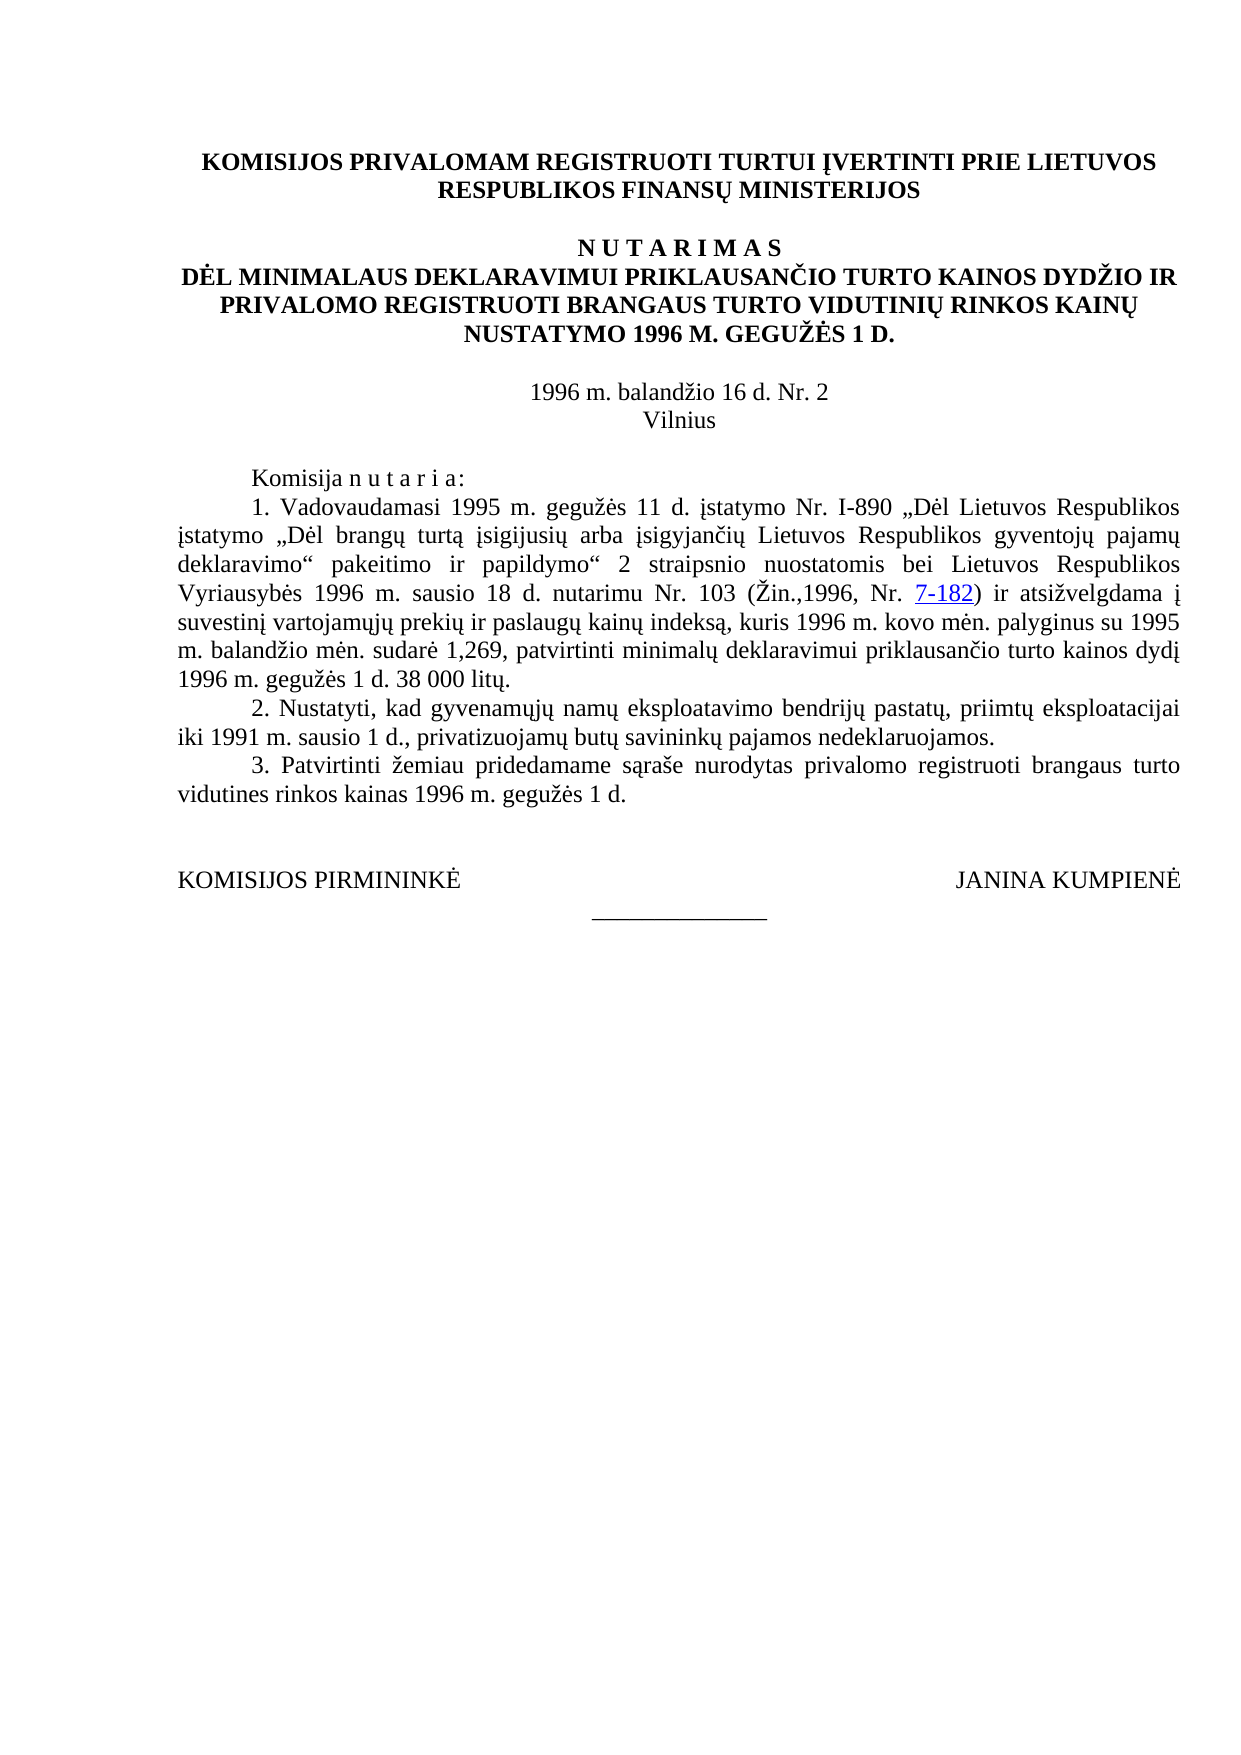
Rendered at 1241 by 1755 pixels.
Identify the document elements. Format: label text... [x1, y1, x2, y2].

text Vilnius [177, 406, 1181, 434]
text 1996 m. balandžio 16 d. Nr. 2 [177, 377, 1181, 406]
text 1. Vadovaudamasi 1995 m. gegužės 11 d. įstatymo Nr. I-890 „Dėl Lietuvos Respublikos įstatymo „Dėl brangų turtą įsigijusių arba įsigyjančių Lietuvos Respublikos gyventojų pajamų deklaravimo“ pakeitimo ir papildymo“ 2 straipsnio nuostatomis bei Lietuvos Respublikos Vyriausybės 1996 m. sausio 18 d. nutarimu Nr. 103 (Žin.,1996, Nr. 7-182) ir atsižvelgdama į suvestinį vartojamųjų prekių ir paslaugų kainų indeksą, kuris 1996 m. kovo mėn. palyginus su 1995 m. balandžio mėn. sudarė 1,269, patvirtinti minimalų deklaravimui priklausančio turto kainos dydį 1996 m. gegužės 1 d. 38 000 litų. [177, 492, 1181, 693]
text DĖL MINIMALAUS DEKLARAVIMUI PRIKLAUSANČIO TURTO KAINOS DYDŽIO IR PRIVALOMO REGISTRUOTI BRANGAUS TURTO VIDUTINIŲ RINKOS KAINŲ NUSTATYMO 1996 M. GEGUŽĖS 1 D. [177, 262, 1181, 348]
text 2. Nustatyti, kad gyvenamųjų namų eksploatavimo bendrijų pastatų, priimtų eksploatacijai iki 1991 m. sausio 1 d., privatizuojamų butų savininkų pajamos nedeklaruojamos. [177, 693, 1181, 751]
text Komisija nutaria: [177, 463, 1181, 492]
text N U T A R I M A S [177, 233, 1181, 262]
text 3. Patvirtinti žemiau pridedamame sąraše nurodytas privalomo registruoti brangaus turto vidutines rinkos kainas 1996 m. gegužės 1 d. [177, 751, 1181, 808]
text KOMISIJOS PIRMININKĖ JANINA KUMPIENĖ [177, 866, 1181, 894]
text KOMISIJOS PRIVALOMAM REGISTRUOTI TURTUI ĮVERTINTI PRIE LIETUVOS RESPUBLIKOS FINANSŲ MINISTERIJOS [177, 147, 1181, 204]
text ______________ [177, 894, 1181, 923]
